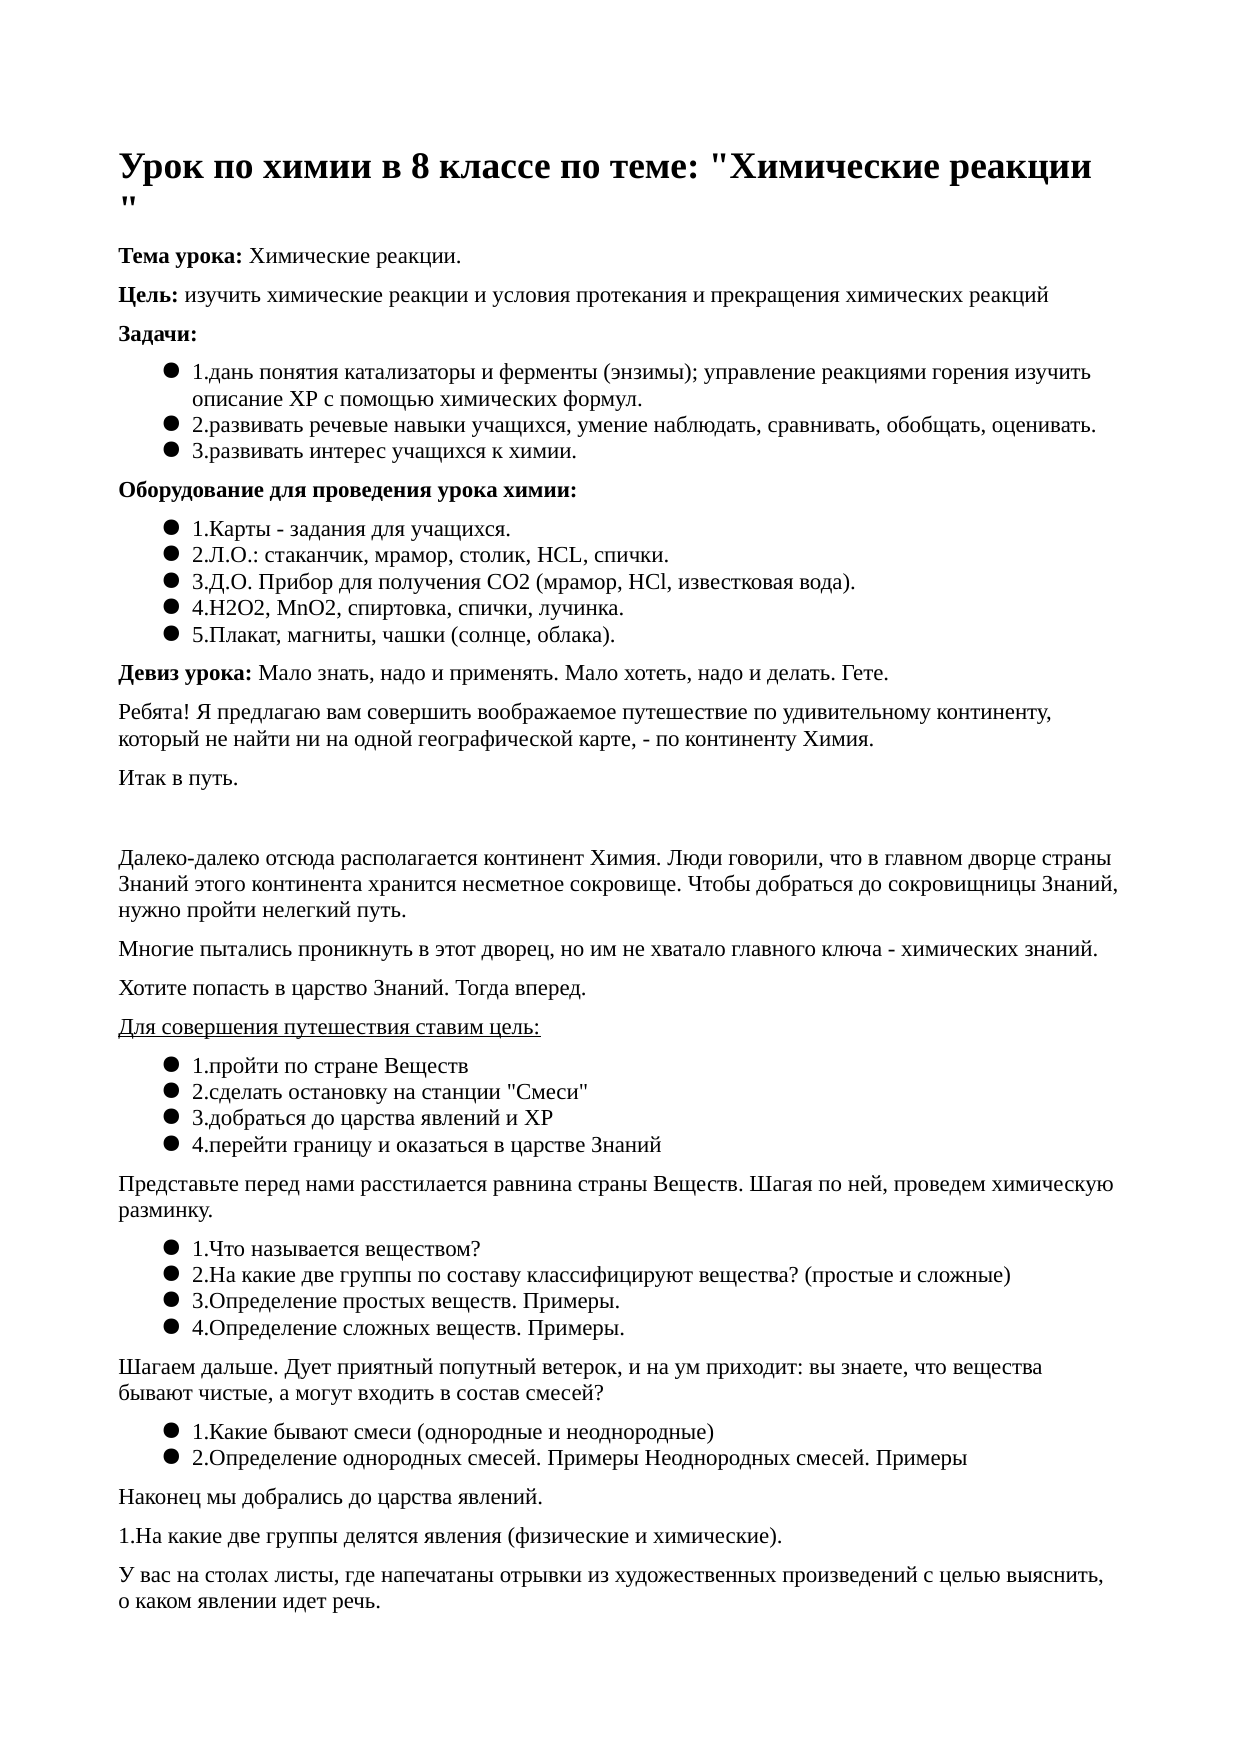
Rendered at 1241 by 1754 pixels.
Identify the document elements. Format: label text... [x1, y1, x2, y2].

list 2.сделать остановку на станции "Смеси" [162, 1078, 1122, 1104]
text Далеко-далеко отсюда располагается континент Химия. Люди говорили, что в главном дворце страны Знаний этого континента хранится несметное сокровище. Чтобы добраться до сокровищницы Знаний, нужно пройти нелегкий путь. [118, 844, 1122, 923]
list 4.Н2О2, MnO2, спиртовка, спички, лучинка. [162, 594, 1122, 621]
text Ребята! Я предлагаю вам совершить воображаемое путешествие по удивительному континенту, который не найти ни на одной географической карте, - по континенту Химия. [118, 698, 1122, 751]
text Задачи: [118, 319, 1122, 346]
text Шагаем дальше. Дует приятный попутный ветерок, и на ум приходит: вы знаете, что вещества бывают чистые, а могут входить в состав смесей? [118, 1353, 1122, 1406]
text 1.На какие две группы делятся явления (физические и химические). [118, 1522, 1122, 1548]
list 3.Определение простых веществ. Примеры. [162, 1288, 1122, 1314]
text Представьте перед нами расстилается равнина страны Веществ. Шагая по ней, проведем химическую разминку. [118, 1170, 1122, 1222]
text У вас на столах листы, где напечатаны отрывки из художественных произведений с целью выяснить, о каком явлении идет речь. [118, 1561, 1122, 1614]
list 1.пройти по стране Веществ [162, 1052, 1122, 1078]
list 5.Плакат, магниты, чашки (солнце, облака). [162, 621, 1122, 647]
list 1.Какие бывают смеси (однородные и неоднородные) [162, 1418, 1122, 1444]
list 3.развивать интерес учащихся к химии. [162, 437, 1122, 464]
text Девиз урока: Мало знать, надо и применять. Мало хотеть, надо и делать. Гете. [118, 659, 1122, 686]
list 2.Определение однородных смесей. Примеры Неоднородных смесей. Примеры [162, 1444, 1122, 1471]
list 4.Определение сложных веществ. Примеры. [162, 1314, 1122, 1340]
text Итак в путь. [118, 763, 1122, 790]
list 2.Л.О.: стаканчик, мрамор, столик, HCL, спички. [162, 542, 1122, 568]
list 1.Карты - задания для учащихся. [162, 515, 1122, 542]
text Многие пытались проникнуть в этот дворец, но им не хватало главного ключа - химических знаний. [118, 935, 1122, 962]
list 4.перейти границу и оказаться в царстве Знаний [162, 1131, 1122, 1157]
text Цель: изучить химические реакции и условия протекания и прекращения химических реакций [118, 281, 1122, 307]
text Оборудование для проведения урока химии: [118, 476, 1122, 503]
list 1.дань понятия катализаторы и ферменты (энзимы); управление реакциями горения изучить описание ХР с помощью химических формул. [162, 358, 1122, 411]
text Тема урока: Химические реакции. [118, 242, 1122, 268]
list 3.добраться до царства явлений и ХР [162, 1104, 1122, 1131]
list 2.На какие две группы по составу классифицируют вещества? (простые и сложные) [162, 1261, 1122, 1288]
list 1.Что называется веществом? [162, 1235, 1122, 1261]
list 3.Д.О. Прибор для получения СО2 (мрамор, HCl, известковая вода). [162, 568, 1122, 594]
subtitle Урок по химии в 8 классе по теме: "Химические реакции " [118, 143, 1122, 229]
text Для совершения путешествия ставим цель: [118, 1013, 1122, 1039]
list 2.развивать речевые навыки учащихся, умение наблюдать, сравнивать, обобщать, оценивать. [162, 411, 1122, 437]
text Наконец мы добрались до царства явлений. [118, 1483, 1122, 1509]
text Хотите попасть в царство Знаний. Тогда вперед. [118, 974, 1122, 1000]
